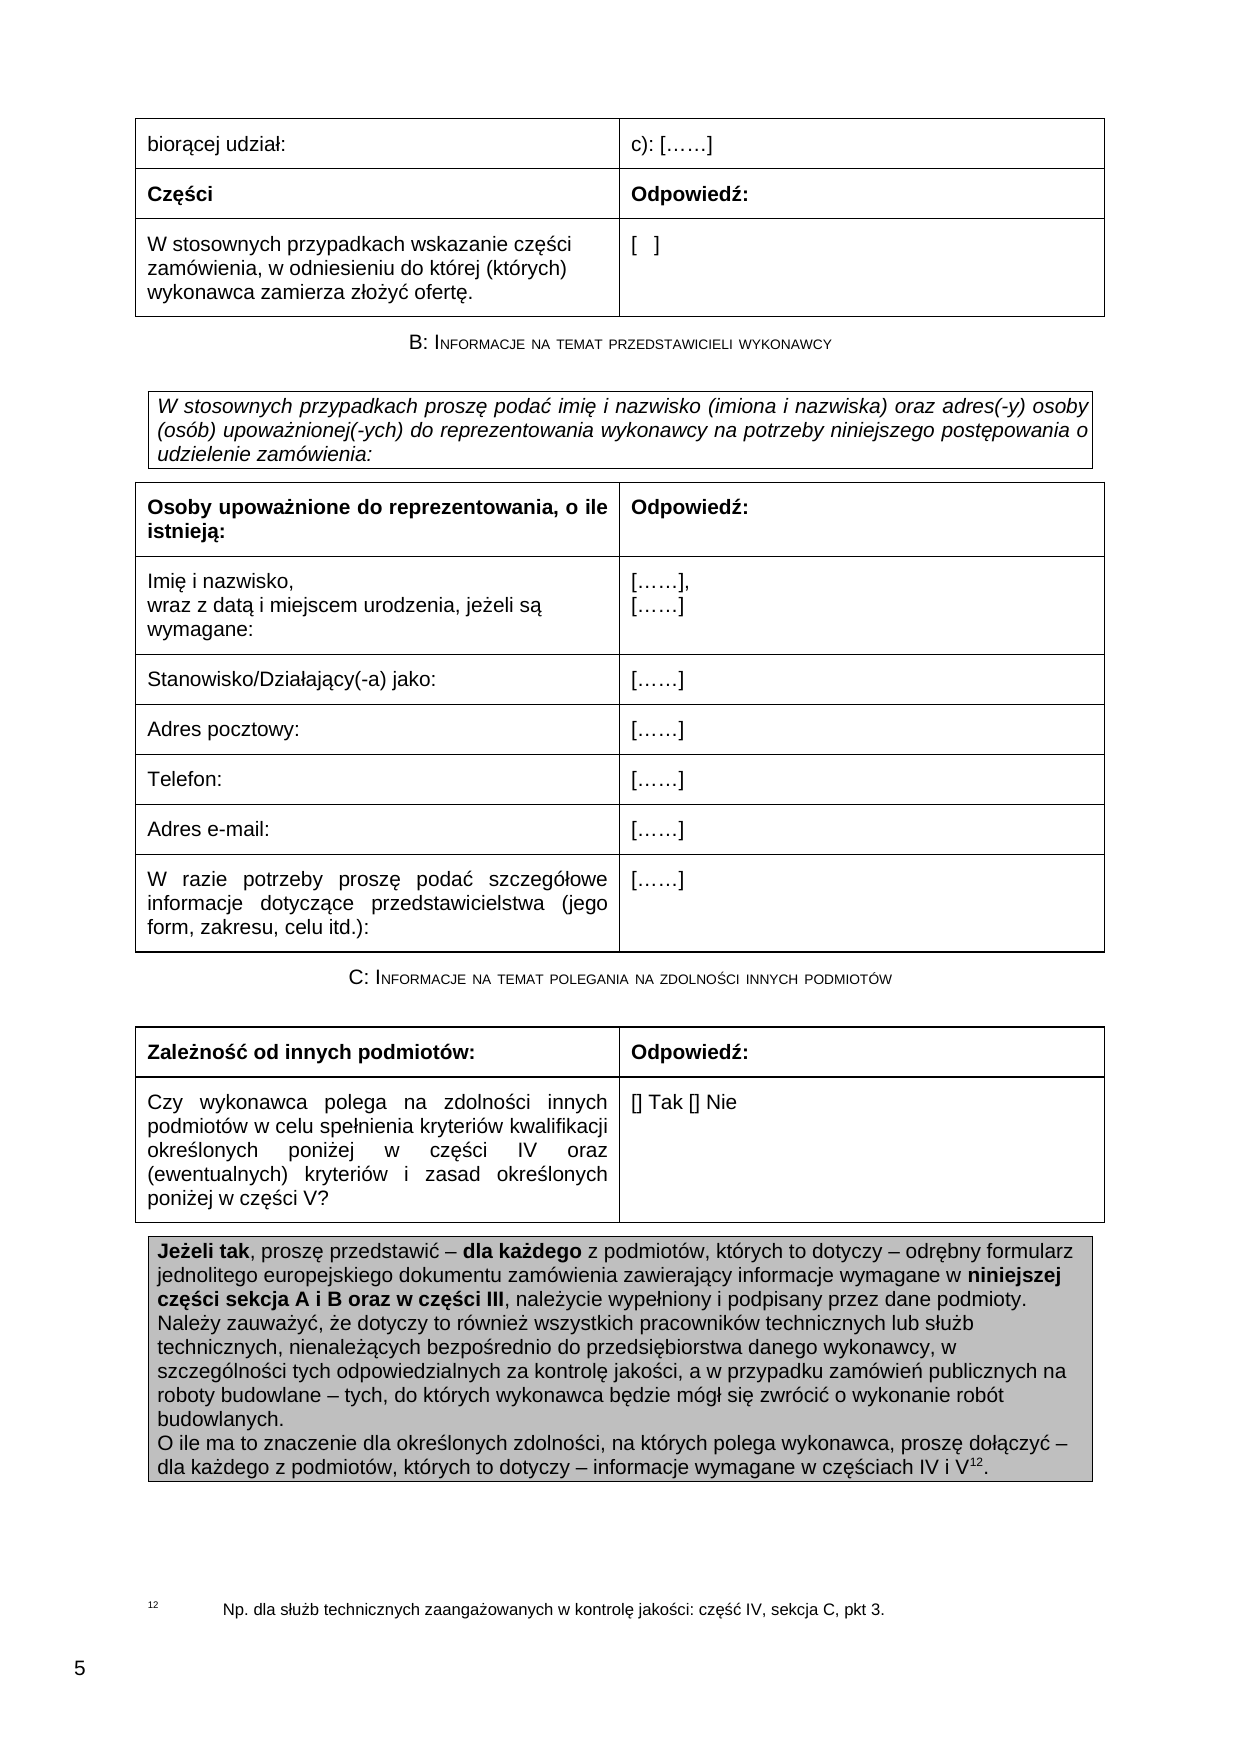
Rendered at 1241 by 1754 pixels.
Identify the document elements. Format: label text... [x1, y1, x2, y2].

text Np. dla służb technicznych zaangażowanych w kontrolę jakości: część IV, sekcja C, pkt 3. [148, 1599, 1093, 1619]
table_header Osoby upoważnione do reprezentowania, o ile istnieją: [136, 483, 619, 556]
table_cell [……] [620, 755, 1104, 803]
table_cell c): [……] [620, 119, 1104, 168]
table_cell [……] [620, 705, 1104, 753]
table_header Zależność od innych podmiotów: [136, 1028, 619, 1076]
table_cell Imię i nazwisko, wraz z datą i miejscem urodzenia, jeżeli są wymagane: [136, 557, 619, 653]
table_cell Adres e-mail: [136, 805, 619, 853]
table_cell [……], [……] [620, 557, 1104, 653]
table_cell W stosownych przypadkach wskazanie części zamówienia, w odniesieniu do której (których) wykonawca zamierza złożyć ofertę. [136, 219, 619, 316]
table_cell Czy wykonawca polega na zdolności innych podmiotów w celu spełnienia kryteriów kwalifikacji określonych poniżej w części IV oraz (ewentualnych) kryteriów i zasad określonych poniżej w części V? [136, 1078, 619, 1222]
table_cell [ ] [620, 219, 1104, 316]
table_cell Części [136, 169, 619, 218]
table_cell [……] [620, 855, 1104, 951]
table_header Odpowiedź: [620, 483, 1104, 556]
title B: Informacje na temat przedstawicieli wykonawcy [148, 329, 1093, 353]
table_cell [] Tak [] Nie [620, 1078, 1104, 1222]
table_cell biorącej udział: [136, 119, 619, 168]
table_cell [……] [620, 805, 1104, 853]
table_cell Adres pocztowy: [136, 705, 619, 753]
table_cell Odpowiedź: [620, 169, 1104, 218]
table_cell Telefon: [136, 755, 619, 803]
table_header Odpowiedź: [620, 1028, 1104, 1076]
table_cell Stanowisko/Działający(-a) jako: [136, 655, 619, 703]
table_cell W razie potrzeby proszę podać szczegółowe informacje dotyczące przedstawicielstwa (jego form, zakresu, celu itd.): [136, 855, 619, 951]
title C: Informacje na temat polegania na zdolności innych podmiotów [148, 965, 1093, 989]
table_cell [……] [620, 655, 1104, 703]
text Jeżeli tak, proszę przedstawić – dla każdego z podmiotów, których to dotyczy – odrębny formularz jednolitego europejskiego dokumentu zamówienia zawierający informacje wymagane w niniejszej części sekcja A i B oraz w części III, należycie wypełniony i podpisany przez dane podmioty. Należy zauważyć, że dotyczy to również wszystkich pracowników technicznych lub służb technicznych, nienależących bezpośrednio do przedsiębiorstwa danego wykonawcy, w szczególności tych odpowiedzialnych za kontrolę jakości, a w przypadku zamówień publicznych na roboty budowlane – tych, do których wykonawca będzie mógł się zwrócić o wykonanie robót budowlanych. O ile ma to znaczenie dla określonych zdolności, na których polega wykonawca, proszę dołączyć – dla każdego z podmiotów, których to dotyczy – informacje wymagane w częściach IV i V. [149, 1237, 1092, 1481]
text W stosownych przypadkach proszę podać imię i nazwisko (imiona i nazwiska) oraz adres(-y) osoby (osób) upoważnionej(-ych) do reprezentowania wykonawcy na potrzeby niniejszego postępowania o udzielenie zamówienia: [149, 392, 1092, 468]
